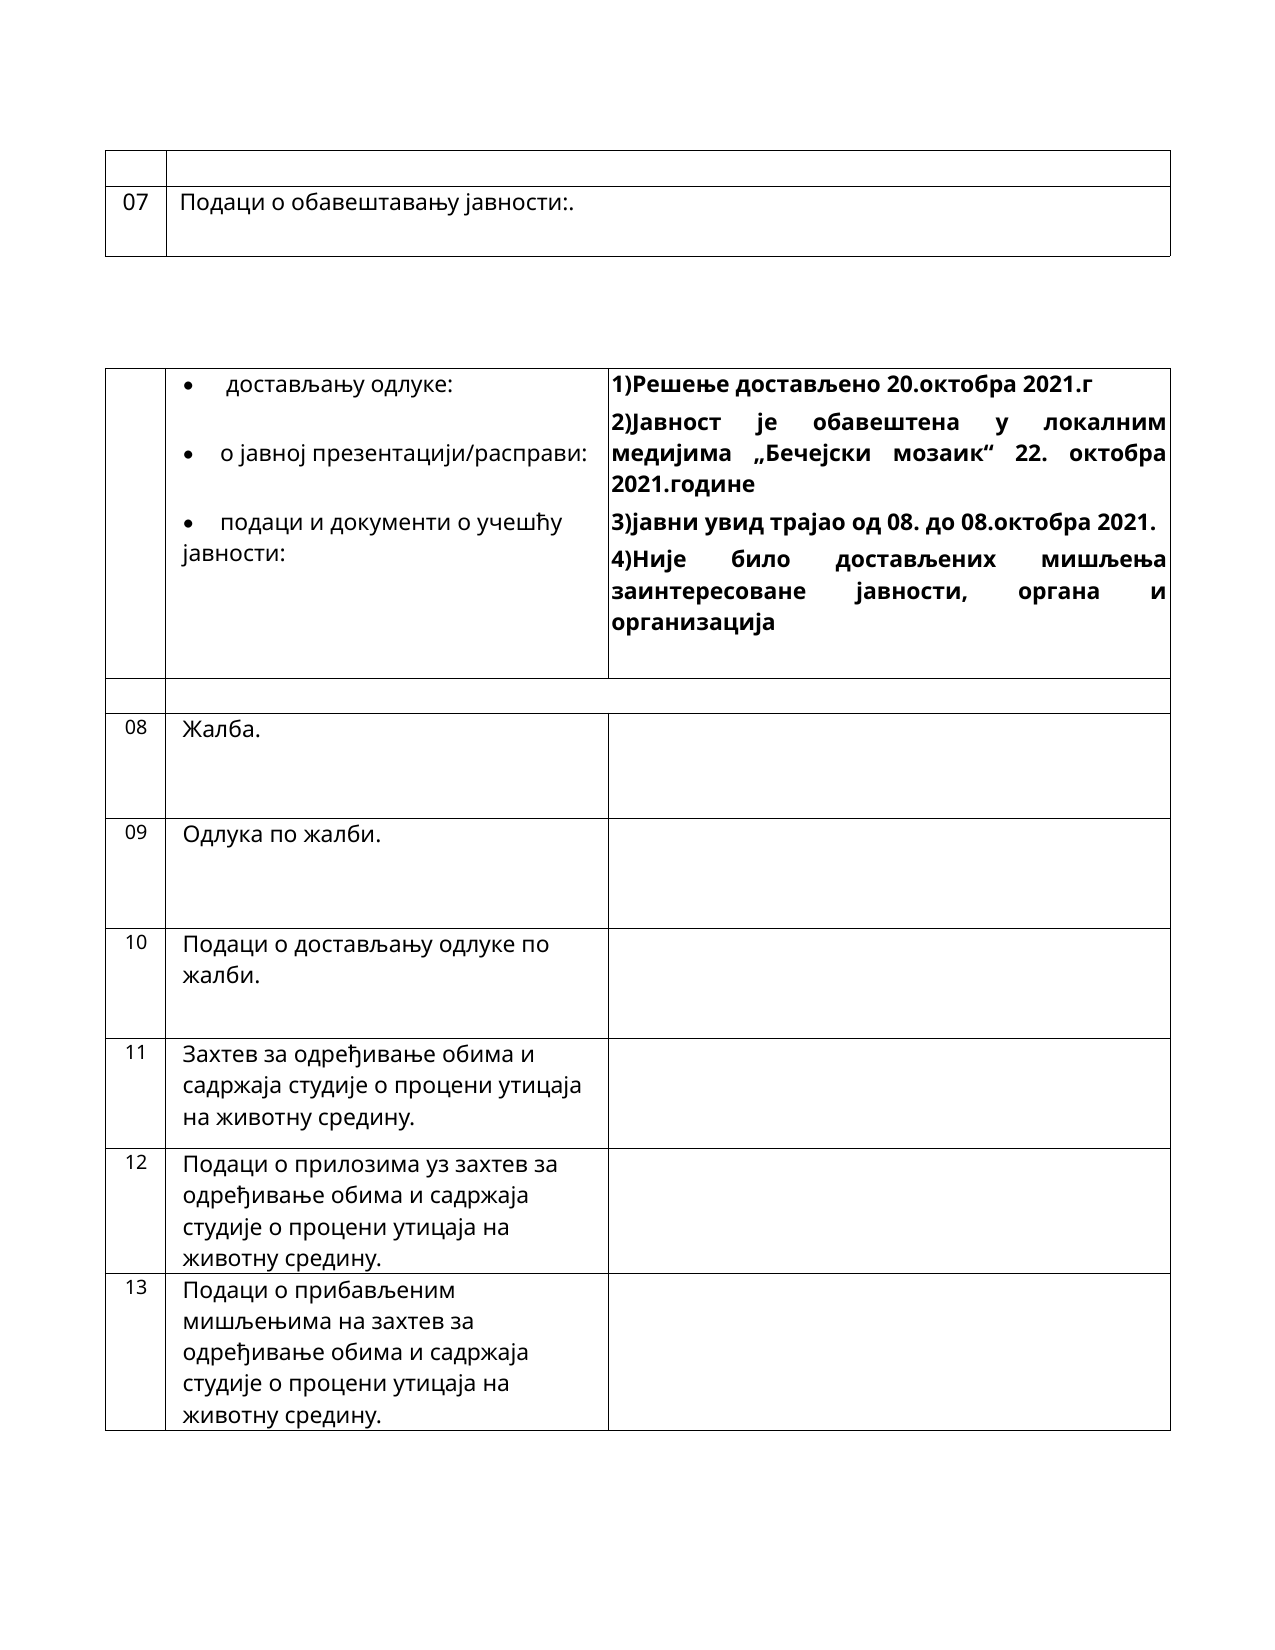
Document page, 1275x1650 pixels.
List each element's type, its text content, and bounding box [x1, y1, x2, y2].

table_cell 10 [106, 929, 165, 1038]
table_cell 11 [106, 1039, 165, 1148]
table_cell [609, 1039, 1170, 1148]
table_cell [609, 1149, 1170, 1273]
table_cell 09 [106, 819, 165, 928]
table_cell 07 [106, 187, 166, 256]
table_cell 13 [106, 1274, 165, 1430]
table_cell [609, 929, 1170, 1038]
table_cell 08 [106, 714, 165, 818]
table_cell Жалба. [166, 714, 608, 818]
table_header достављању одлуке: о јавној презентацији/расправи: подаци и документи о учешћу јавности: [166, 369, 608, 678]
table_cell [609, 819, 1170, 928]
table_header 1)Решење достављено 20.октобра 2021.г 2)Јавност је обавештена у локалним медијима „Бечејски мозаик“ 22. октобра 2021.године 3)јавни увид трајао од 08. до 08.октобра 2021. 4)Није било достављених мишљења заинтересоване јавности, органа и организација [609, 369, 1170, 678]
table_cell 12 [106, 1149, 165, 1273]
table_cell Захтев за одређивање обима и садржаја студије о процени утицаја на животну средину. [166, 1039, 608, 1148]
table_cell Подаци о обавештавању јавности:. [167, 187, 1170, 256]
table_cell [106, 679, 165, 713]
table_cell Подаци о прибављеним мишљењима на захтев за одређивање обима и садржаја студије о процени утицаја на животну средину. [166, 1274, 608, 1430]
table_cell [609, 1274, 1170, 1430]
table_cell [106, 151, 166, 186]
table_cell [609, 714, 1170, 818]
table_cell Одлука по жалби. [166, 819, 608, 928]
table_cell [166, 679, 1170, 713]
table_cell Подаци о прилозима уз захтев за одређивање обима и садржаја студије о процени утицаја на животну средину. [166, 1149, 608, 1273]
table_cell [167, 151, 1170, 186]
table_header [106, 369, 165, 678]
table_cell Подаци о достављању одлуке по жалби. [166, 929, 608, 1038]
